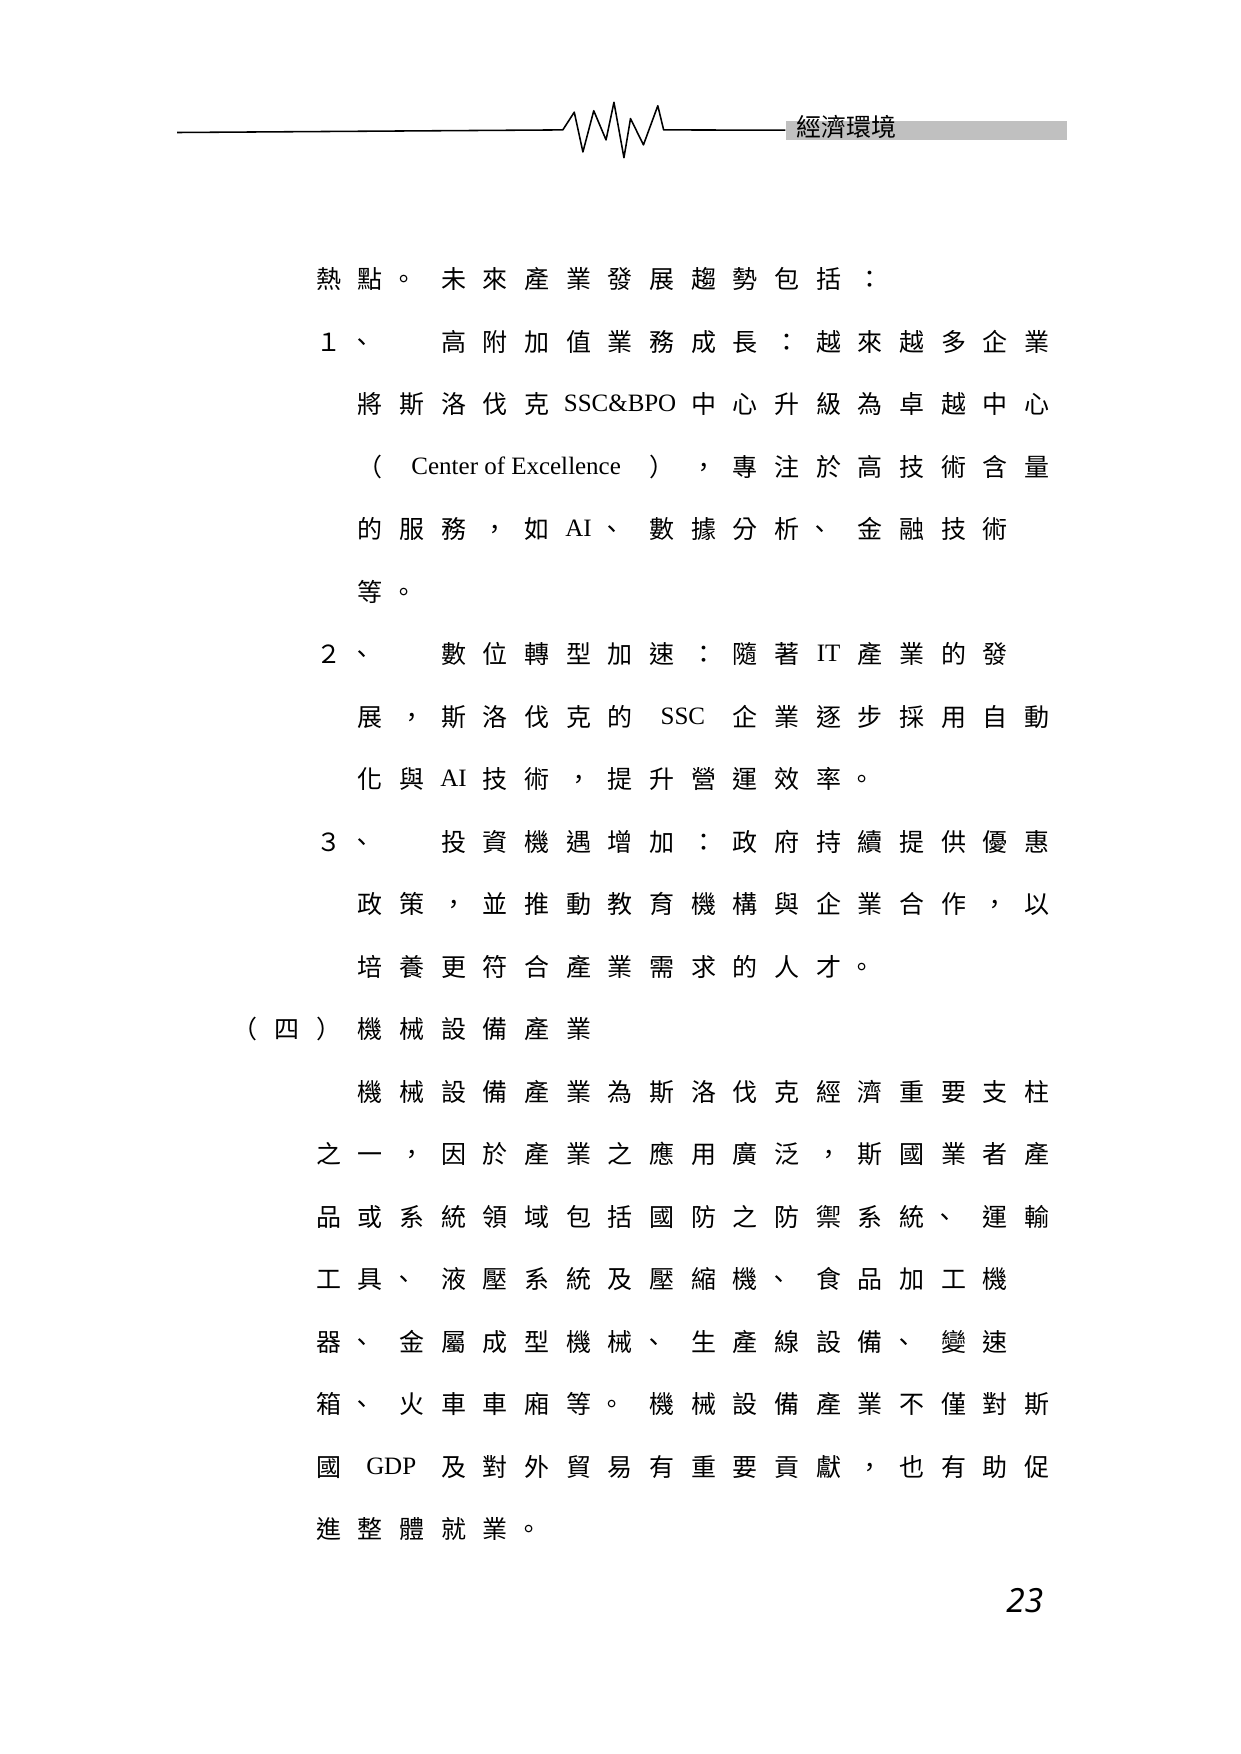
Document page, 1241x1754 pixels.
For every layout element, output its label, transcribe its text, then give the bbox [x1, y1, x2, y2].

text 機械設備產業為斯洛伐克經濟重要支柱之一，因於產業之應用廣泛，斯國業者產品或系統領域包括國防之防禦系統、運輸工具、液壓系統及壓縮機、食品加工機器、金屬成型機械、生產線設備、變速箱、火車車廂等。機械設備產業不僅對斯國GDP及對外貿易有重要貢獻，也有助促進整體就業。 [281, 1049, 1058, 1549]
text １、 高附加值業務成長：越來越多企業將斯洛伐克SSC&BPO中心升級為卓越中心（Center of Excellence），專注於高技術含量的服務，如AI、數據分析、金融技術等。 [281, 299, 1058, 611]
text 熱點。未來產業發展趨勢包括： [281, 236, 1058, 299]
text ３、 投資機遇增加：政府持續提供優惠政策，並推動教育機構與企業合作，以培養更符合產業需求的人才。 [281, 799, 1058, 986]
text ２、 數位轉型加速：隨著IT產業的發展，斯洛伐克的SSC企業逐步採用自動化與AI技術，提升營運效率。 [281, 611, 1058, 799]
text （四）機械設備產業 [207, 986, 1058, 1049]
